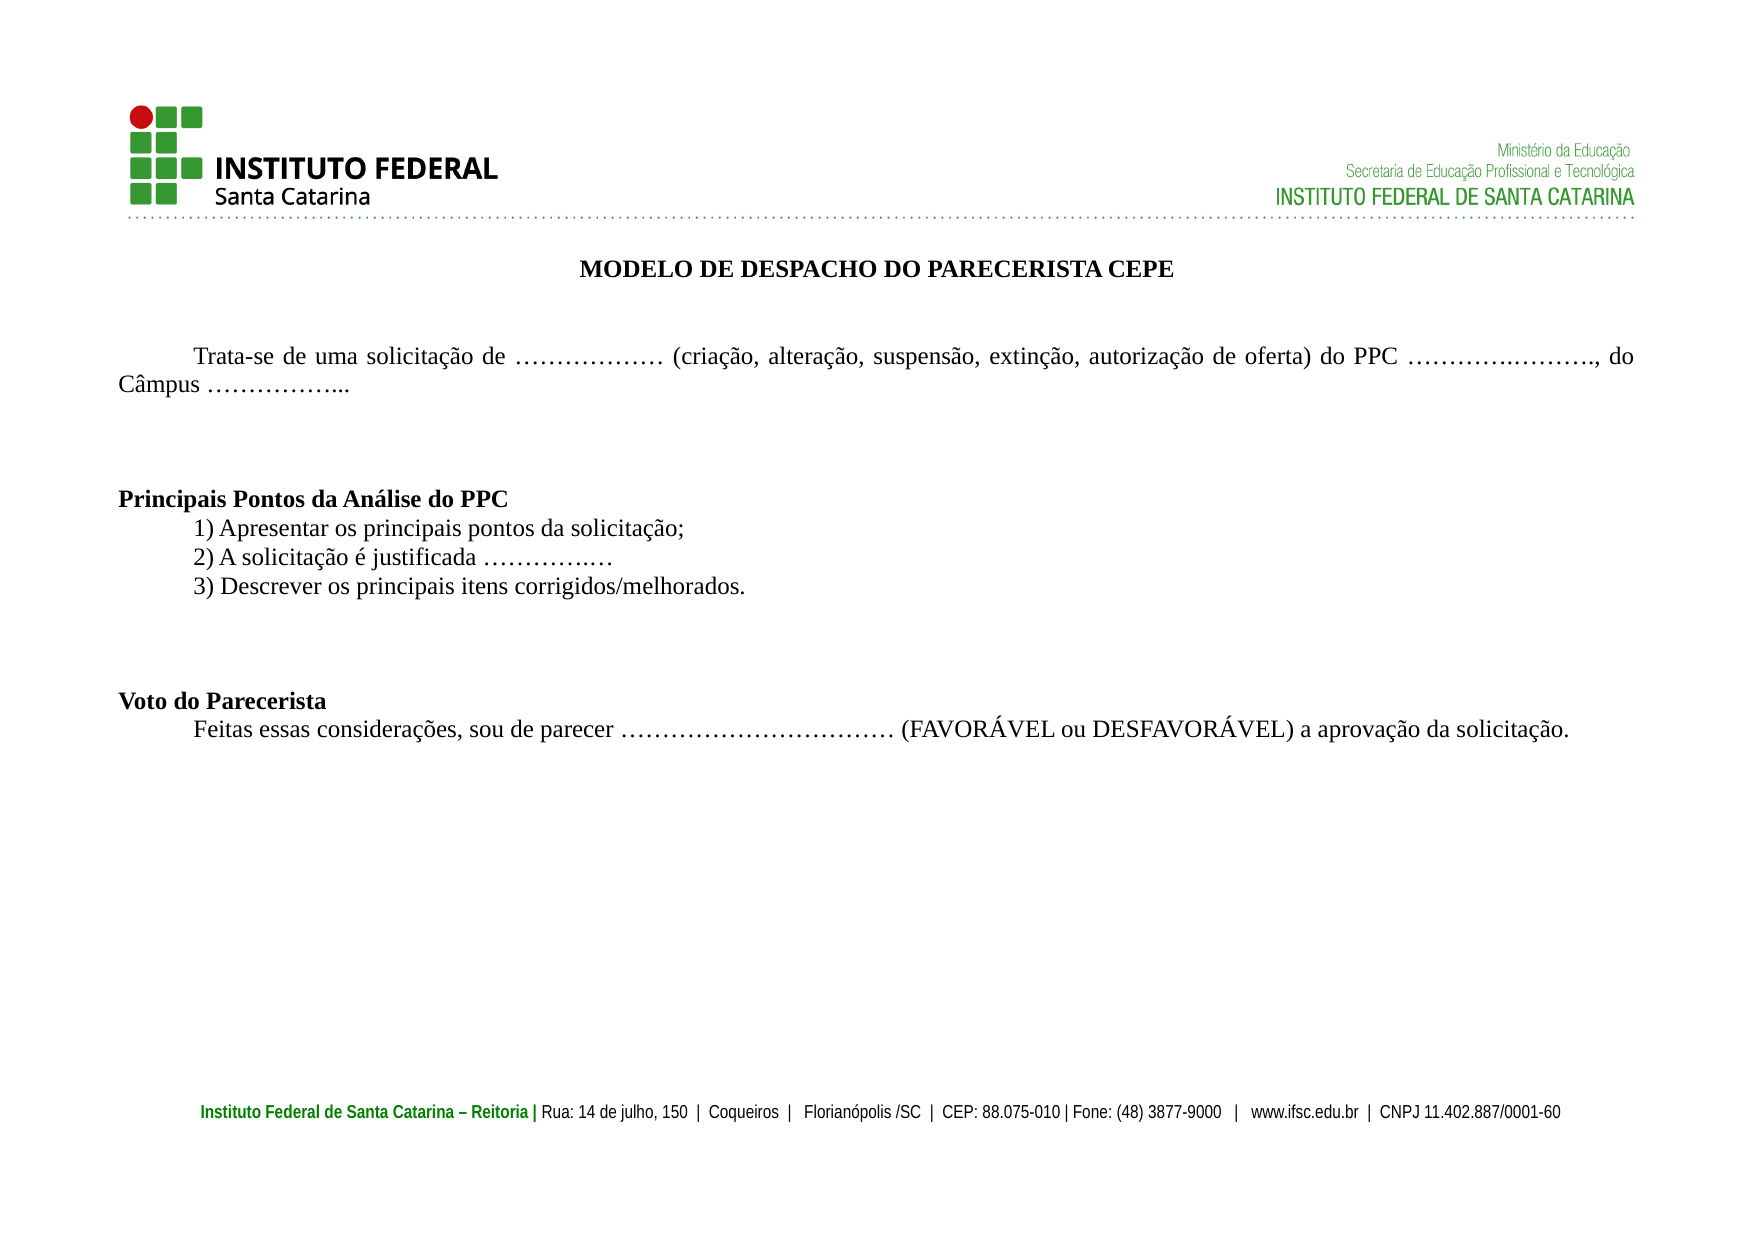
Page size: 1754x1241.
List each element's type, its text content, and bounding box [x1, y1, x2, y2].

text Trata-se de uma solicitação de ……………… (criação, alteração, suspensão, extinção, autorização de oferta) do PPC ………….………., do Câmpus ……………... [118, 341, 1636, 398]
picture [73, 87, 1687, 226]
text Voto do Parecerista [118, 686, 1636, 714]
text Principais Pontos da Análise do PPC [118, 484, 1636, 513]
text Feitas essas considerações, sou de parecer …………………………… (FAVORÁVEL ou DESFAVORÁVEL) a aprovação da solicitação. [118, 714, 1636, 743]
text 2) A solicitação é justificada ………….… [118, 542, 1636, 571]
text 1) Apresentar os principais pontos da solicitação; [118, 513, 1636, 542]
text MODELO DE DESPACHO DO PARECERISTA CEPE [118, 254, 1636, 283]
text 3) Descrever os principais itens corrigidos/melhorados. [118, 571, 1636, 599]
